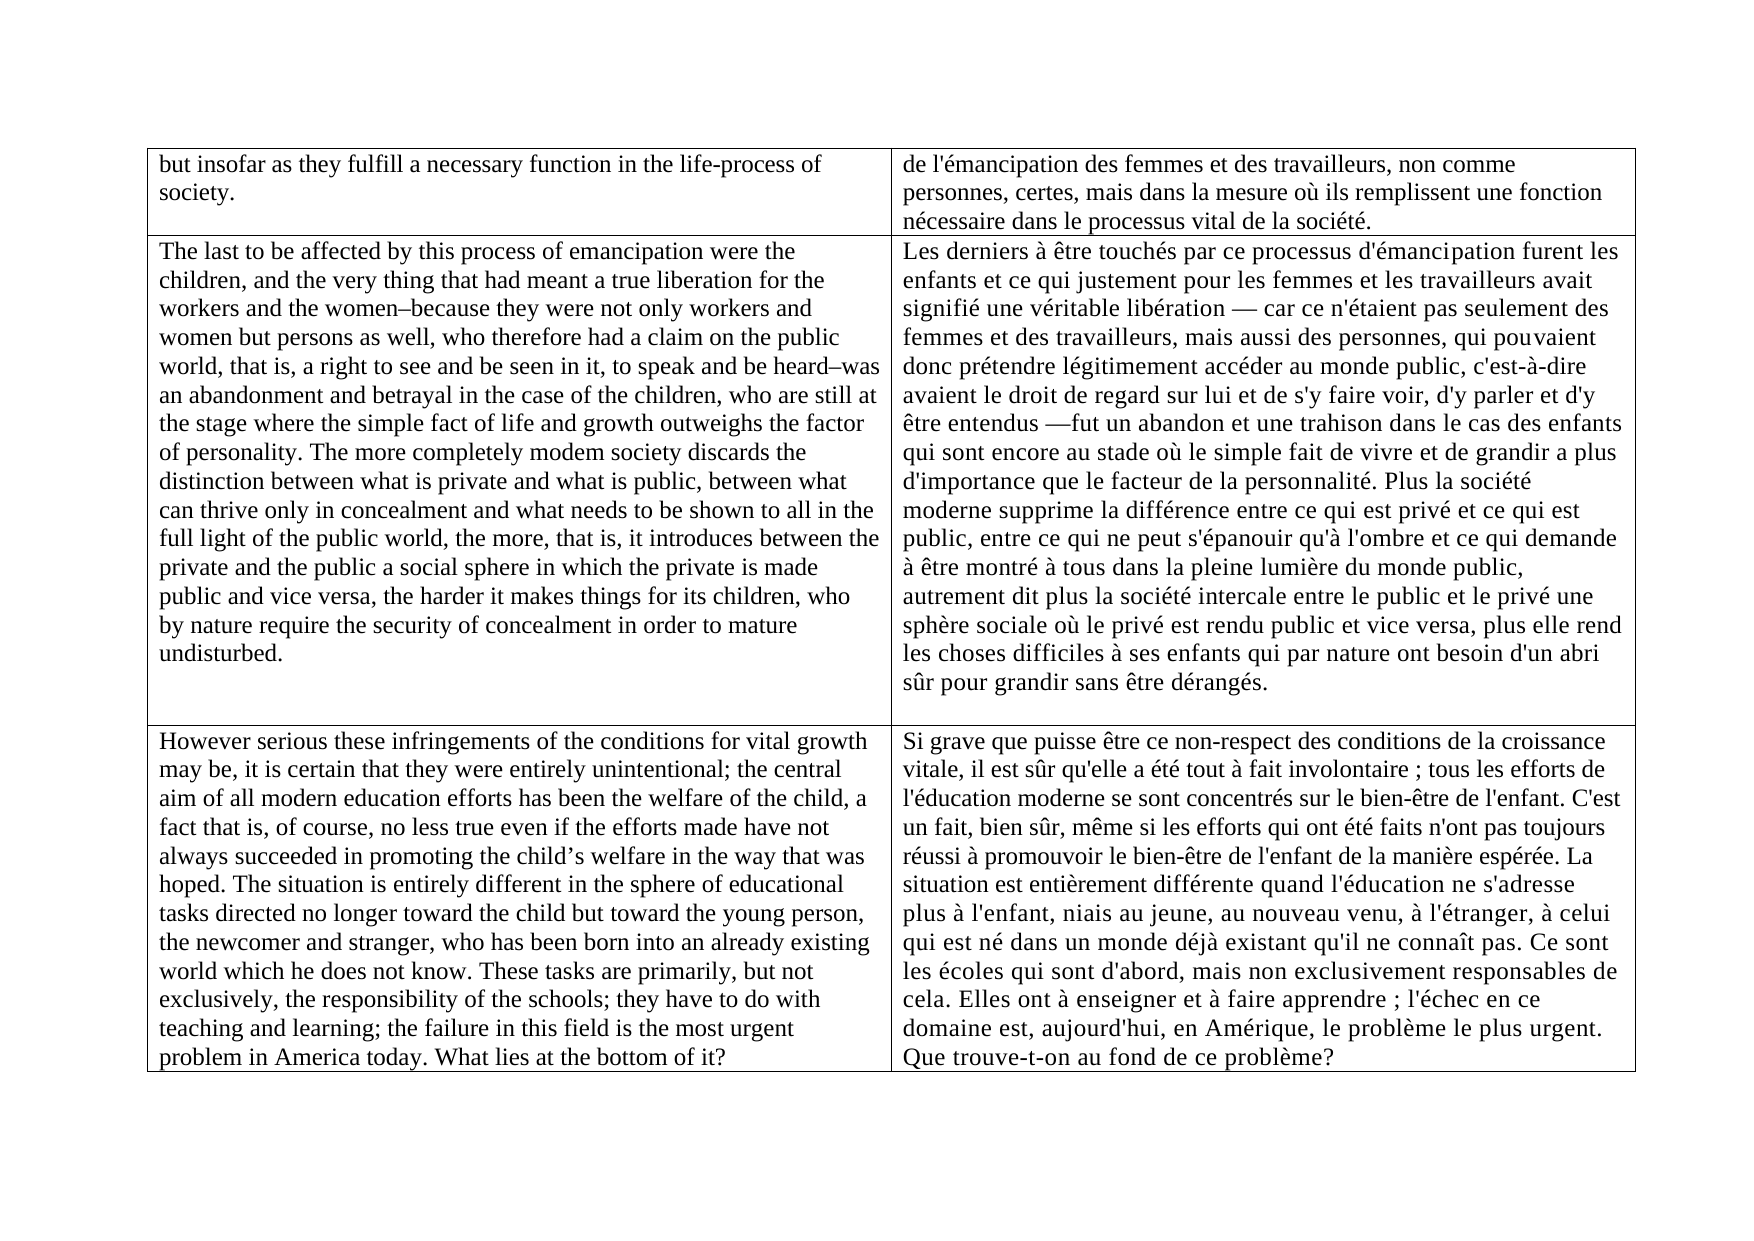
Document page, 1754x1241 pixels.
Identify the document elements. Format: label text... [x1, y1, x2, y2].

table_cell The last to be affected by this process of emancipation were the children, and the very thing that had meant a true liberation for the workers and the women–because they were not only workers and women but persons as well, who therefore had a claim on the public world, that is, a right to see and be seen in it, to speak and be heard–was an abandonment and betrayal in the case of the children, who are still at the stage where the simple fact of life and growth outweighs the factor of personality. The more completely modem society discards the distinction between what is private and what is public, between what can thrive only in concealment and what needs to be shown to all in the full light of the public world, the more, that is, it introduces between the private and the public a social sphere in which the private is made public and vice versa, the harder it makes things for its children, who by nature require the security of concealment in order to mature undisturbed. [148, 236, 891, 725]
table_cell However serious these infringements of the conditions for vital growth may be, it is certain that they were entirely unintentional; the central aim of all modern education efforts has been the welfare of the child, a fact that is, of course, no less true even if the efforts made have not always succeeded in promoting the child’s welfare in the way that was hoped. The situation is entirely different in the sphere of educational tasks directed no longer toward the child but toward the young person, the newcomer and stranger, who has been born into an already existing world which he does not know. These tasks are primarily, but not exclusively, the responsibility of the schools; they have to do with teaching and learning; the failure in this field is the most urgent problem in America today. What lies at the bottom of it? [148, 726, 891, 1071]
table_cell de l'émancipation des femmes et des travailleurs, non comme personnes, certes, mais dans la mesure où ils remplissent une fonction nécessaire dans le processus vital de la société. [892, 149, 1635, 235]
table_cell Si grave que puisse être ce non-respect des conditions de la croissance vitale, il est sûr qu'elle a été tout à fait involontaire ; tous les efforts de l'éducation moderne se sont concentrés sur le bien-être de l'enfant. C'est un fait, bien sûr, même si les efforts qui ont été faits n'ont pas toujours réussi à promouvoir le bien-être de l'enfant de la manière espérée. La situation est entièrement différente quand l'éducation ne s'adresse plus à l'enfant, niais au jeune, au nouveau venu, à l'étranger, à celui qui est né dans un monde déjà existant qu'il ne connaît pas. Ce sont les écoles qui sont d'abord, mais non exclu­sivement responsables de cela. Elles ont à enseigner et à faire apprendre ; l'échec en ce domaine est, aujourd'hui, en Amérique, le problème le plus urgent. Que trouve-t-on au fond de ce problème? [892, 726, 1635, 1071]
table_cell but insofar as they fulfill a necessary function in the life-process of society. [148, 149, 891, 235]
table_cell Les derniers à être touchés par ce processus d'émanci­pation furent les enfants et ce qui justement pour les femmes et les travailleurs avait signifié une véritable libération — car ce n'étaient pas seulement des femmes et des travailleurs, mais aussi des personnes, qui pou­vaient donc prétendre légitimement accéder au monde public, c'est-à-dire avaient le droit de regard sur lui et de s'y faire voir, d'y parler et d'y être entendus —fut un abandon et une trahison dans le cas des enfants qui sont encore au stade où le simple fait de vivre et de grandir a plus d'importance que le facteur de la person­nalité. Plus la société moderne supprime la différence entre ce qui est privé et ce qui est public, entre ce qui ne peut s'épanouir qu'à l'ombre et ce qui demande à être montré à tous dans la pleine lumière du monde public, autrement dit plus la société intercale entre le public et le privé une sphère sociale où le privé est rendu public et vice versa, plus elle rend les choses difficiles à ses enfants qui par nature ont besoin d'un abri sûr pour grandir sans être dérangés. [892, 236, 1635, 725]
